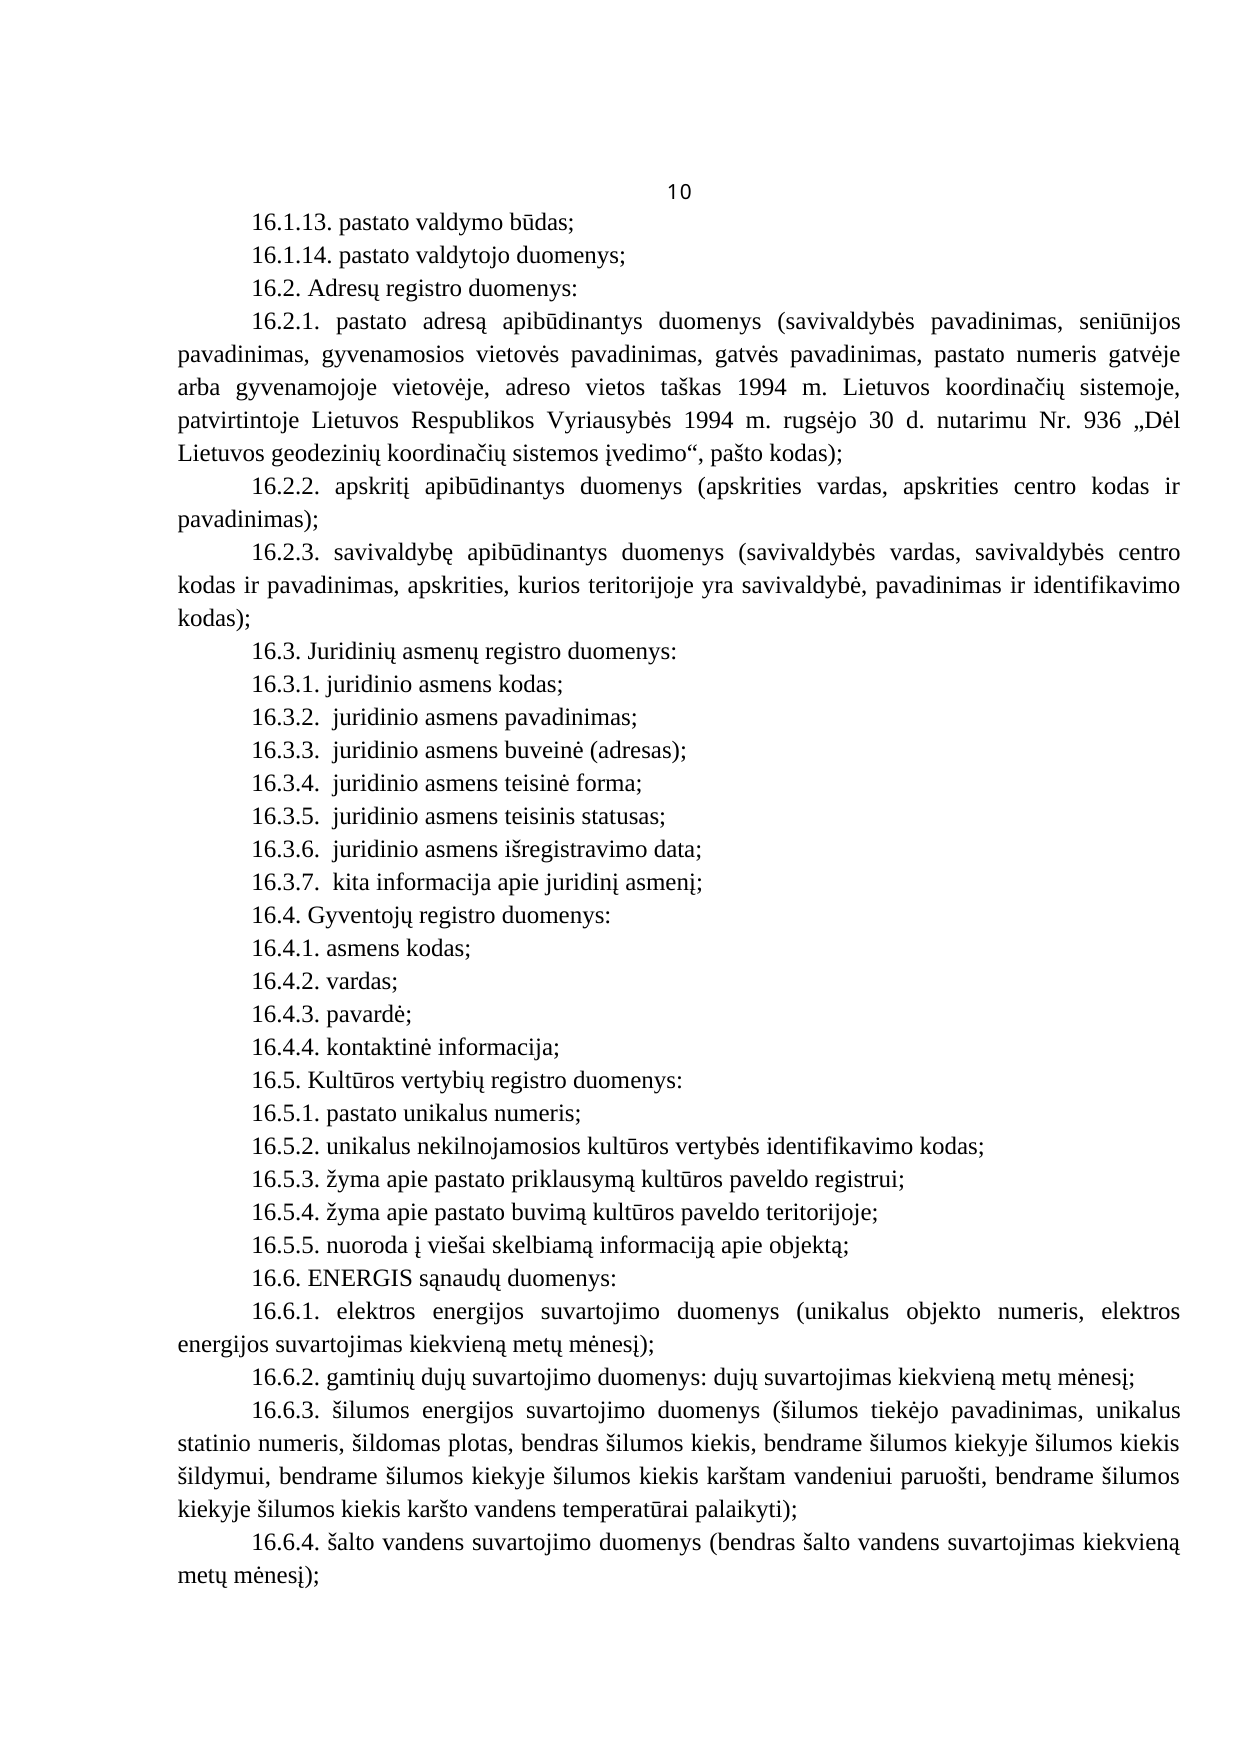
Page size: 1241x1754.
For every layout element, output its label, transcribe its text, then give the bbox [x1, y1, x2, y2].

text 16.4.2. vardas; [177, 966, 1181, 995]
text 16.6.3. šilumos energijos suvartojimo duomenys (šilumos tiekėjo pavadinimas, unikalus statinio numeris, šildomas plotas, bendras šilumos kiekis, bendrame šilumos kiekyje šilumos kiekis šildymui, bendrame šilumos kiekyje šilumos kiekis karštam vandeniui paruošti, bendrame šilumos kiekyje šilumos kiekis karšto vandens temperatūrai palaikyti); [177, 1395, 1181, 1523]
text 16.5.1. pastato unikalus numeris; [177, 1098, 1181, 1127]
text 16.1.13. pastato valdymo būdas; [177, 207, 1181, 235]
text 16.5.4. žyma apie pastato buvimą kultūros paveldo teritorijoje; [177, 1197, 1181, 1226]
text 16.3.1. juridinio asmens kodas; [177, 669, 1181, 698]
text 16.2.1. pastato adresą apibūdinantys duomenys (savivaldybės pavadinimas, seniūnijos pavadinimas, gyvenamosios vietovės pavadinimas, gatvės pavadinimas, pastato numeris gatvėje arba gyvenamojoje vietovėje, adreso vietos taškas 1994 m. Lietuvos koordinačių sistemoje, patvirtintoje Lietuvos Respublikos Vyriausybės 1994 m. rugsėjo 30 d. nutarimu Nr. 936 „Dėl Lietuvos geodezinių koordinačių sistemos įvedimo“, pašto kodas); [177, 306, 1181, 467]
text 16.2.3. savivaldybę apibūdinantys duomenys (savivaldybės vardas, savivaldybės centro kodas ir pavadinimas, apskrities, kurios teritorijoje yra savivaldybė, pavadinimas ir identifikavimo kodas); [177, 537, 1181, 632]
text 16.3.6. juridinio asmens išregistravimo data; [177, 834, 1181, 863]
text 16.5.5. nuoroda į viešai skelbiamą informaciją apie objektą; [177, 1230, 1181, 1259]
text 16.3.3. juridinio asmens buveinė (adresas); [177, 735, 1181, 764]
text 16.6.1. elektros energijos suvartojimo duomenys (unikalus objekto numeris, elektros energijos suvartojimas kiekvieną metų mėnesį); [177, 1296, 1181, 1358]
text 16.4.3. pavardė; [177, 999, 1181, 1028]
text 16.3.7. kita informacija apie juridinį asmenį; [177, 867, 1181, 896]
text 16.4. Gyventojų registro duomenys: [177, 900, 1181, 929]
text 16.2.2. apskritį apibūdinantys duomenys (apskrities vardas, apskrities centro kodas ir pavadinimas); [177, 471, 1181, 533]
text 16.3.5. juridinio asmens teisinis statusas; [177, 801, 1181, 830]
text 16.5. Kultūros vertybių registro duomenys: [177, 1065, 1181, 1094]
text 16.4.4. kontaktinė informacija; [177, 1032, 1181, 1061]
text 16.6. ENERGIS sąnaudų duomenys: [177, 1263, 1181, 1292]
text 16.4.1. asmens kodas; [177, 933, 1181, 962]
text 16.3. Juridinių asmenų registro duomenys: [177, 636, 1181, 665]
text 16.6.2. gamtinių dujų suvartojimo duomenys: dujų suvartojimas kiekvieną metų mėnesį; [177, 1362, 1181, 1391]
text 16.3.4. juridinio asmens teisinė forma; [177, 768, 1181, 797]
text 16.5.3. žyma apie pastato priklausymą kultūros paveldo registrui; [177, 1164, 1181, 1193]
text 16.3.2. juridinio asmens pavadinimas; [177, 702, 1181, 731]
text 16.5.2. unikalus nekilnojamosios kultūros vertybės identifikavimo kodas; [177, 1131, 1181, 1160]
text 16.2. Adresų registro duomenys: [177, 273, 1181, 301]
text 16.6.4. šalto vandens suvartojimo duomenys (bendras šalto vandens suvartojimas kiekvieną metų mėnesį); [177, 1527, 1181, 1589]
text 16.1.14. pastato valdytojo duomenys; [177, 240, 1181, 268]
